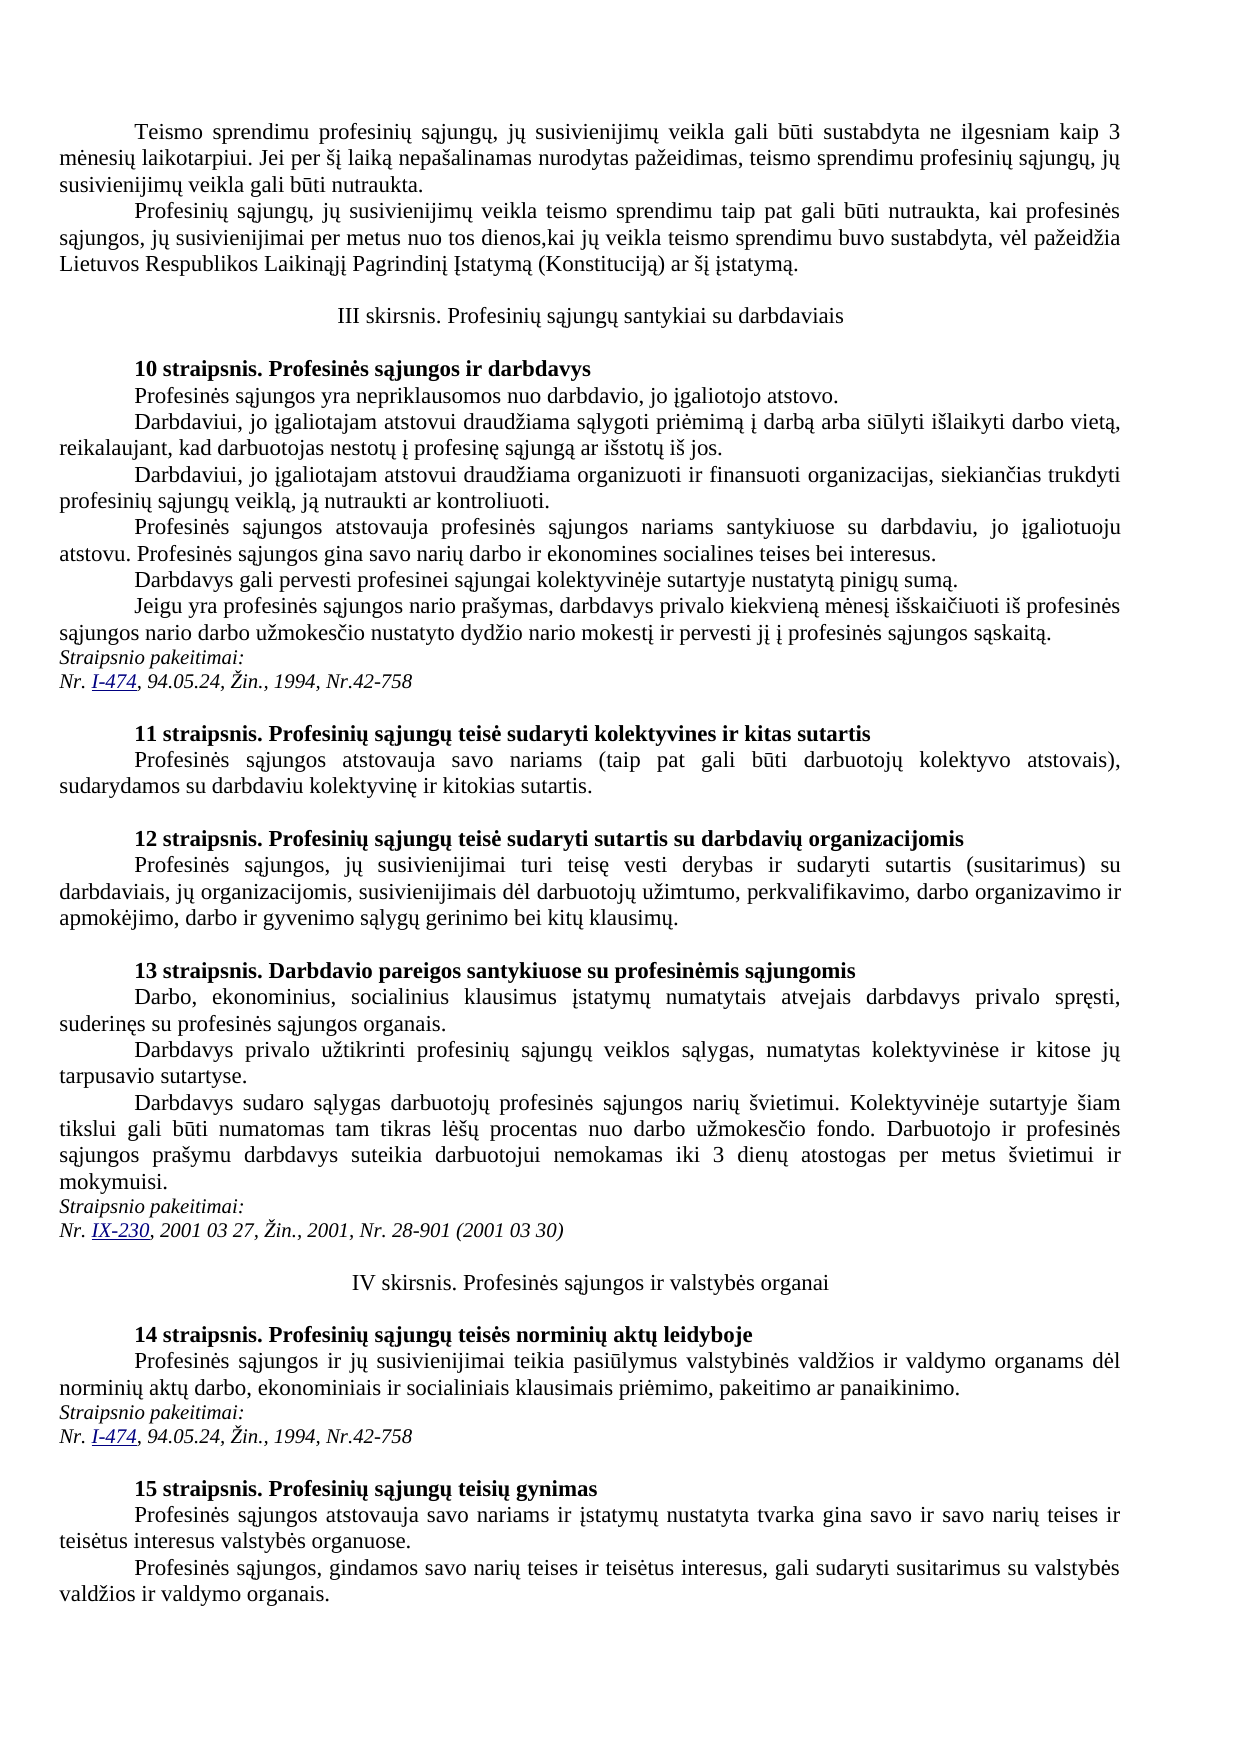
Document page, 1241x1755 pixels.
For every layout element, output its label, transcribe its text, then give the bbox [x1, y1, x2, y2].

text Teismo sprendimu profesinių sąjungų, jų susivienijimų veikla gali būti sustabdyta ne ilgesniam kaip 3 mėnesių laikotarpiui. Jei per šį laiką nepašalinamas nurodytas pažeidimas, teismo sprendimu profesinių sąjungų, jų susivienijimų veikla gali būti nutraukta. [59, 118, 1122, 197]
text Straipsnio pakeitimai: [59, 1194, 1122, 1218]
text Nr. I-474, 94.05.24, Žin., 1994, Nr.42-758 [59, 1424, 1122, 1448]
text Darbdavys privalo užtikrinti profesinių sąjungų veiklos sąlygas, numatytas kolektyvinėse ir kitose jų tarpusavio sutartyse. [59, 1036, 1122, 1089]
text Jeigu yra profesinės sąjungos nario prašymas, darbdavys privalo kiekvieną mėnesį išskaičiuoti iš profesinės sąjungos nario darbo užmokesčio nustatyto dydžio nario mokestį ir pervesti jį į profesinės sąjungos sąskaitą. [59, 592, 1122, 645]
text 14 straipsnis. Profesinių sąjungų teisės norminių aktų leidyboje [59, 1321, 1122, 1348]
text Darbdavys gali pervesti profesinei sąjungai kolektyvinėje sutartyje nustatytą pinigų sumą. [59, 566, 1122, 592]
text Darbo, ekonominius, socialinius klausimus įstatymų numatytais atvejais darbdavys privalo spręsti, suderinęs su profesinės sąjungos organais. [59, 983, 1122, 1036]
text 11 straipsnis. Profesinių sąjungų teisė sudaryti kolektyvines ir kitas sutartis [59, 720, 1122, 746]
text 10 straipsnis. Profesinės sąjungos ir darbdavys [59, 355, 1122, 382]
text IV skirsnis. Profesinės sąjungos ir valstybės organai [59, 1268, 1122, 1295]
text Nr. IX-230, 2001 03 27, Žin., 2001, Nr. 28-901 (2001 03 30) [59, 1218, 1122, 1242]
text Straipsnio pakeitimai: [59, 1400, 1122, 1424]
text Profesinės sąjungos atstovauja profesinės sąjungos nariams santykiuose su darbdaviu, jo įgaliotuoju atstovu. Profesinės sąjungos gina savo narių darbo ir ekonomines socialines teises bei interesus. [59, 513, 1122, 566]
text Profesinės sąjungos, jų susivienijimai turi teisę vesti derybas ir sudaryti sutartis (susitarimus) su darbdaviais, jų organizacijomis, susivienijimais dėl darbuotojų užimtumo, perkvalifikavimo, darbo organizavimo ir apmokėjimo, darbo ir gyvenimo sąlygų gerinimo bei kitų klausimų. [59, 851, 1122, 931]
text Darbdaviui, jo įgaliotajam atstovui draudžiama organizuoti ir finansuoti organizacijas, siekiančias trukdyti profesinių sąjungų veiklą, ją nutraukti ar kontroliuoti. [59, 461, 1122, 513]
text Profesinės sąjungos ir jų susivienijimai teikia pasiūlymus valstybinės valdžios ir valdymo organams dėl norminių aktų darbo, ekonominiais ir socialiniais klausimais priėmimo, pakeitimo ar panaikinimo. [59, 1348, 1122, 1400]
text 12 straipsnis. Profesinių sąjungų teisė sudaryti sutartis su darbdavių organizacijomis [59, 825, 1122, 851]
text Straipsnio pakeitimai: [59, 645, 1122, 669]
text 13 straipsnis. Darbdavio pareigos santykiuose su profesinėmis sąjungomis [59, 957, 1122, 983]
text Profesinės sąjungos yra nepriklausomos nuo darbdavio, jo įgaliotojo atstovo. [59, 382, 1122, 408]
text III skirsnis. Profesinių sąjungų santykiai su darbdaviais [59, 303, 1122, 329]
text Darbdavys sudaro sąlygas darbuotojų profesinės sąjungos narių švietimui. Kolektyvinėje sutartyje šiam tikslui gali būti numatomas tam tikras lėšų procentas nuo darbo užmokesčio fondo. Darbuotojo ir profesinės sąjungos prašymu darbdavys suteikia darbuotojui nemokamas iki 3 dienų atostogas per metus švietimui ir mokymuisi. [59, 1089, 1122, 1194]
text Profesinės sąjungos atstovauja savo nariams ir įstatymų nustatyta tvarka gina savo ir savo narių teises ir teisėtus interesus valstybės organuose. [59, 1501, 1122, 1554]
text Profesinės sąjungos atstovauja savo nariams (taip pat gali būti darbuotojų kolektyvo atstovais), sudarydamos su darbdaviu kolektyvinę ir kitokias sutartis. [59, 746, 1122, 799]
text Nr. I-474, 94.05.24, Žin., 1994, Nr.42-758 [59, 669, 1122, 693]
text Profesinių sąjungų, jų susivienijimų veikla teismo sprendimu taip pat gali būti nutraukta, kai profesinės sąjungos, jų susivienijimai per metus nuo tos dienos,kai jų veikla teismo sprendimu buvo sustabdyta, vėl pažeidžia Lietuvos Respublikos Laikinąjį Pagrindinį Įstatymą (Konstituciją) ar šį įstatymą. [59, 197, 1122, 276]
text Darbdaviui, jo įgaliotajam atstovui draudžiama sąlygoti priėmimą į darbą arba siūlyti išlaikyti darbo vietą, reikalaujant, kad darbuotojas nestotų į profesinę sąjungą ar išstotų iš jos. [59, 408, 1122, 461]
text 15 straipsnis. Profesinių sąjungų teisių gynimas [59, 1475, 1122, 1501]
text Profesinės sąjungos, gindamos savo narių teises ir teisėtus interesus, gali sudaryti susitarimus su valstybės valdžios ir valdymo organais. [59, 1554, 1122, 1607]
